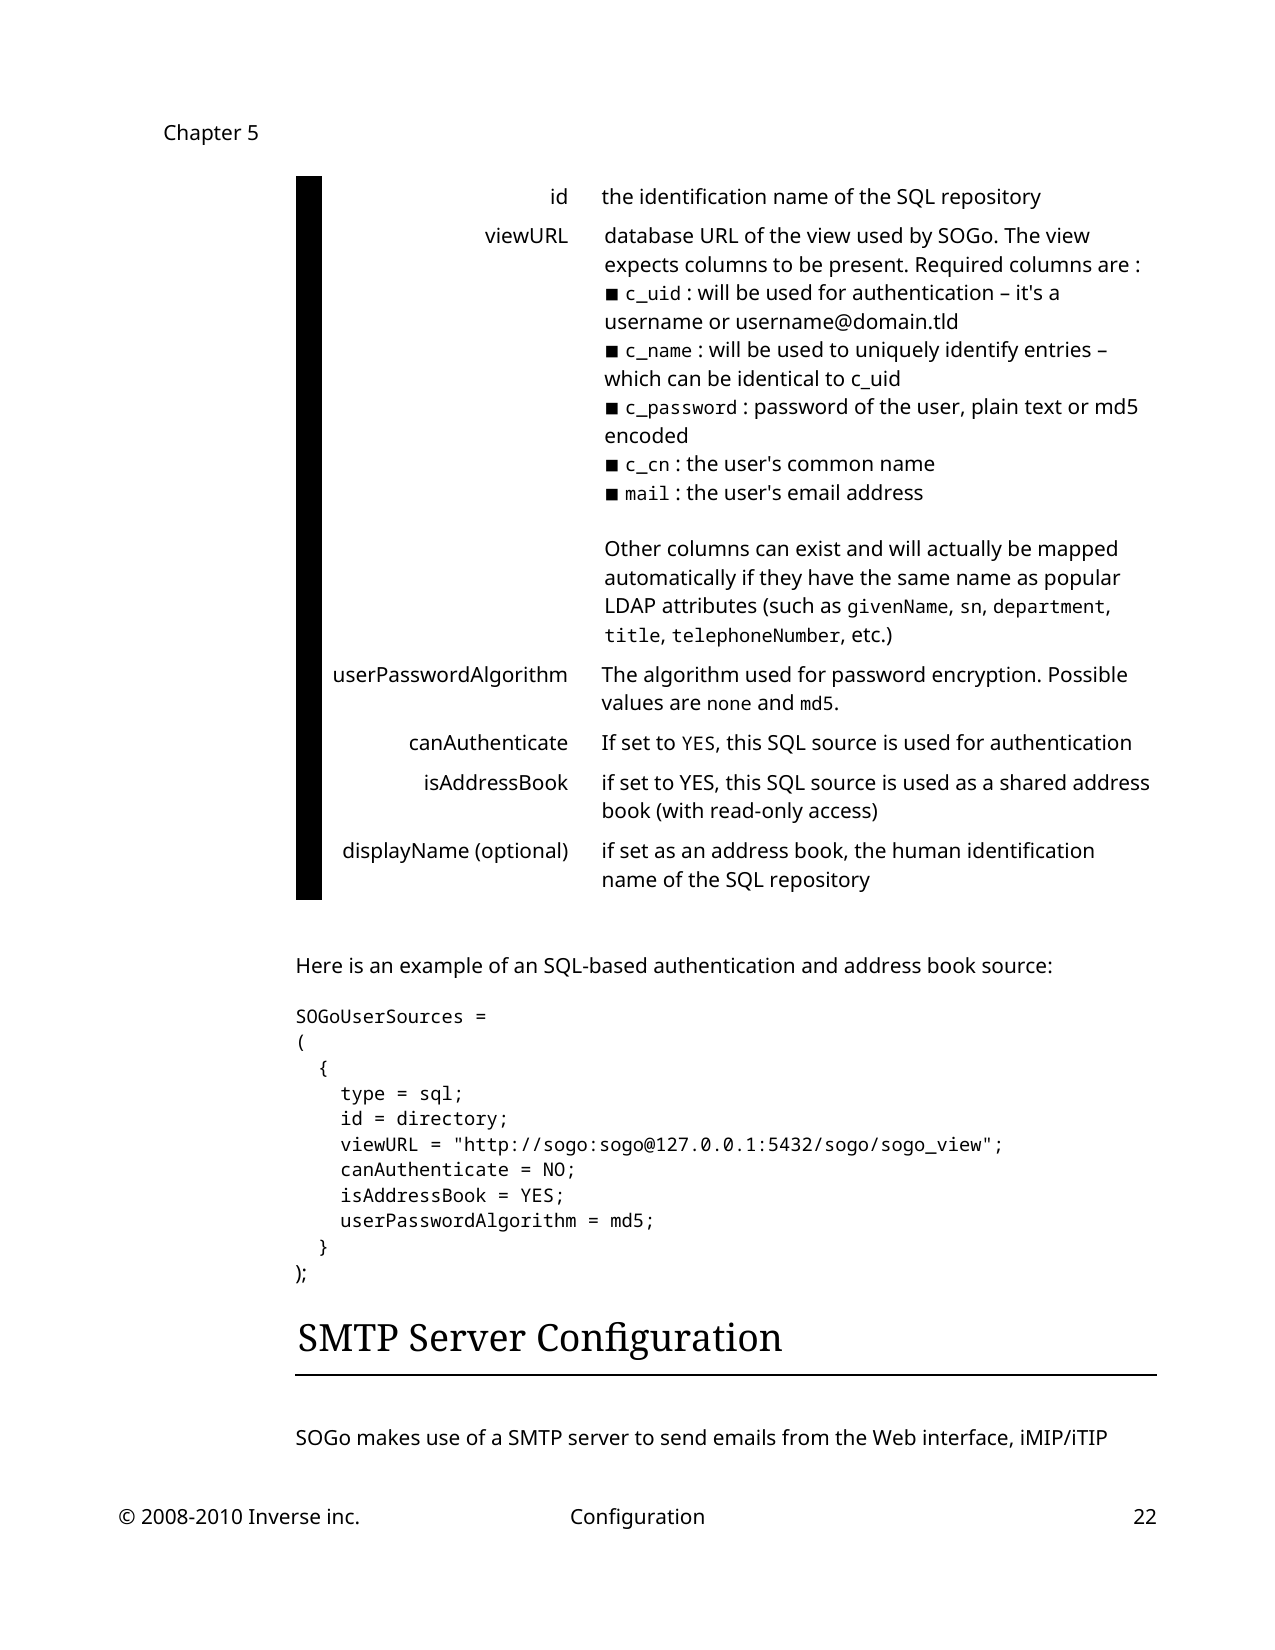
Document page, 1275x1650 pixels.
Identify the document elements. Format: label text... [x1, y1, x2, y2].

table_cell [296, 762, 322, 831]
text Here is an example of an SQL-based authentication and address book source: [295, 951, 1157, 979]
table_cell userPasswordAlgorithm [322, 654, 574, 722]
text userPasswordAlgorithm = md5; [295, 1207, 1157, 1233]
table_cell [296, 722, 322, 762]
table_cell if set as an address book, the human identification name of the SQL repository [574, 831, 1156, 899]
text SOGoUserSources = [295, 1003, 1157, 1029]
subtitle SMTP Server Configuration [295, 1312, 1157, 1374]
table_cell canAuthenticate [322, 722, 574, 762]
text canAuthenticate = NO; [295, 1156, 1157, 1182]
table_cell id [322, 176, 574, 216]
table_cell database URL of the view used by SOGo. The view expects columns to be present. Required columns are : ◾ c_uid : will be used for authentication – it's a username or username@domain.tld ◾ c_name : will be used to uniquely identify entries – which can be identical to c_uid ◾ c_password : password of the user, plain text or md5 encoded ◾ c_cn : the user's common name ◾ mail : the user's email address Other columns can exist and will actually be mapped automatically if they have the same name as popular LDAP attributes (such as givenName, sn, department, title, telephoneNumber, etc.) [574, 216, 1156, 654]
table_cell the identification name of the SQL repository [574, 176, 1156, 216]
table_cell if set to YES, this SQL source is used as a shared address book (with read-only access) [574, 762, 1156, 831]
text viewURL = "http://sogo:sogo@127.0.0.1:5432/sogo/sogo_view"; [295, 1131, 1157, 1156]
text { [295, 1054, 1157, 1080]
text } [295, 1233, 1157, 1258]
table_cell isAddressBook [322, 762, 574, 831]
table_cell [296, 832, 322, 899]
text ( [295, 1029, 1157, 1054]
table_cell [296, 216, 322, 654]
table_cell viewURL [322, 216, 574, 654]
text type = sql; [295, 1080, 1157, 1105]
table_cell displayName (optional) [322, 831, 574, 899]
text isAddressBook = YES; [295, 1182, 1157, 1207]
table_cell If set to YES, this SQL source is used for authentication [574, 722, 1156, 762]
text id = directory; [295, 1105, 1157, 1131]
text ); [295, 1258, 1157, 1287]
table_cell [296, 654, 322, 722]
table_cell [296, 176, 322, 216]
text SOGo makes use of a SMTP server to send emails from the Web interface, iMIP/iTIP [295, 1423, 1157, 1452]
table_cell The algorithm used for password encryption. Possible values are none and md5. [574, 654, 1156, 722]
